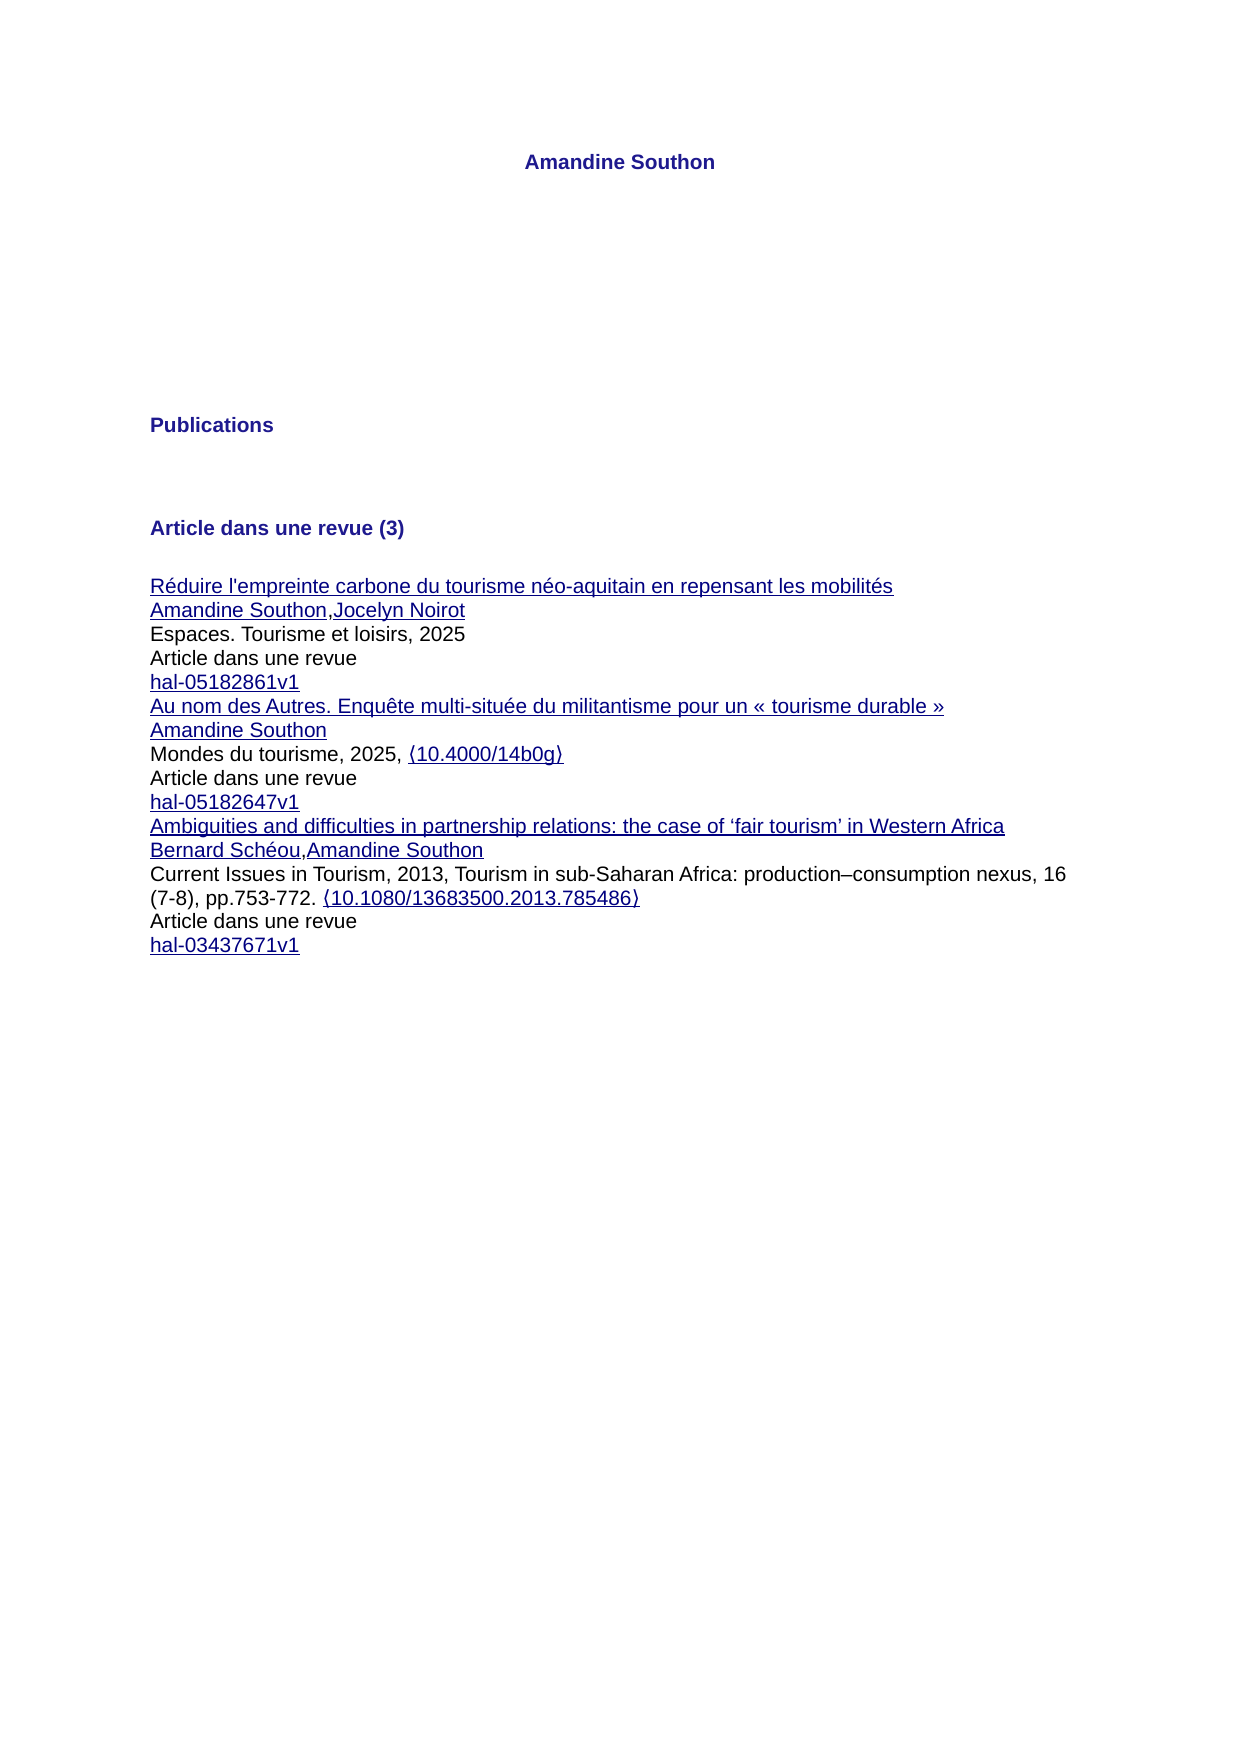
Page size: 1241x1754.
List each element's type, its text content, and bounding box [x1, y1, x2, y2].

table_cell Ambiguities and difficulties in partnership relations: the case of ‘fair tourism’ in Western Africa Bernard Schéou,Amandine Southon Current Issues in Tourism, 2013, Tourism in sub-Saharan Africa: production–consumption nexus, 16 (7-8), pp.753-772. ⟨10.1080/13683500.2013.785486⟩ Article dans une revue hal-03437671v1 [150, 814, 1090, 957]
table_cell Au nom des Autres. Enquête multi-située du militantisme pour un « tourisme durable » Amandine Southon Mondes du tourisme, 2025, ⟨10.4000/14b0g⟩ Article dans une revue hal-05182647v1 [150, 694, 1090, 813]
subtitle Article dans une revue (3) [150, 516, 1090, 539]
table_header Réduire l'empreinte carbone du tourisme néo-aquitain en repensant les mobilités Amandine Southon,Jocelyn Noirot Espaces. Tourisme et loisirs, 2025 Article dans une revue hal-05182861v1 [150, 574, 1090, 694]
subtitle Amandine Southon [150, 150, 1090, 174]
subtitle Publications [150, 412, 1090, 436]
